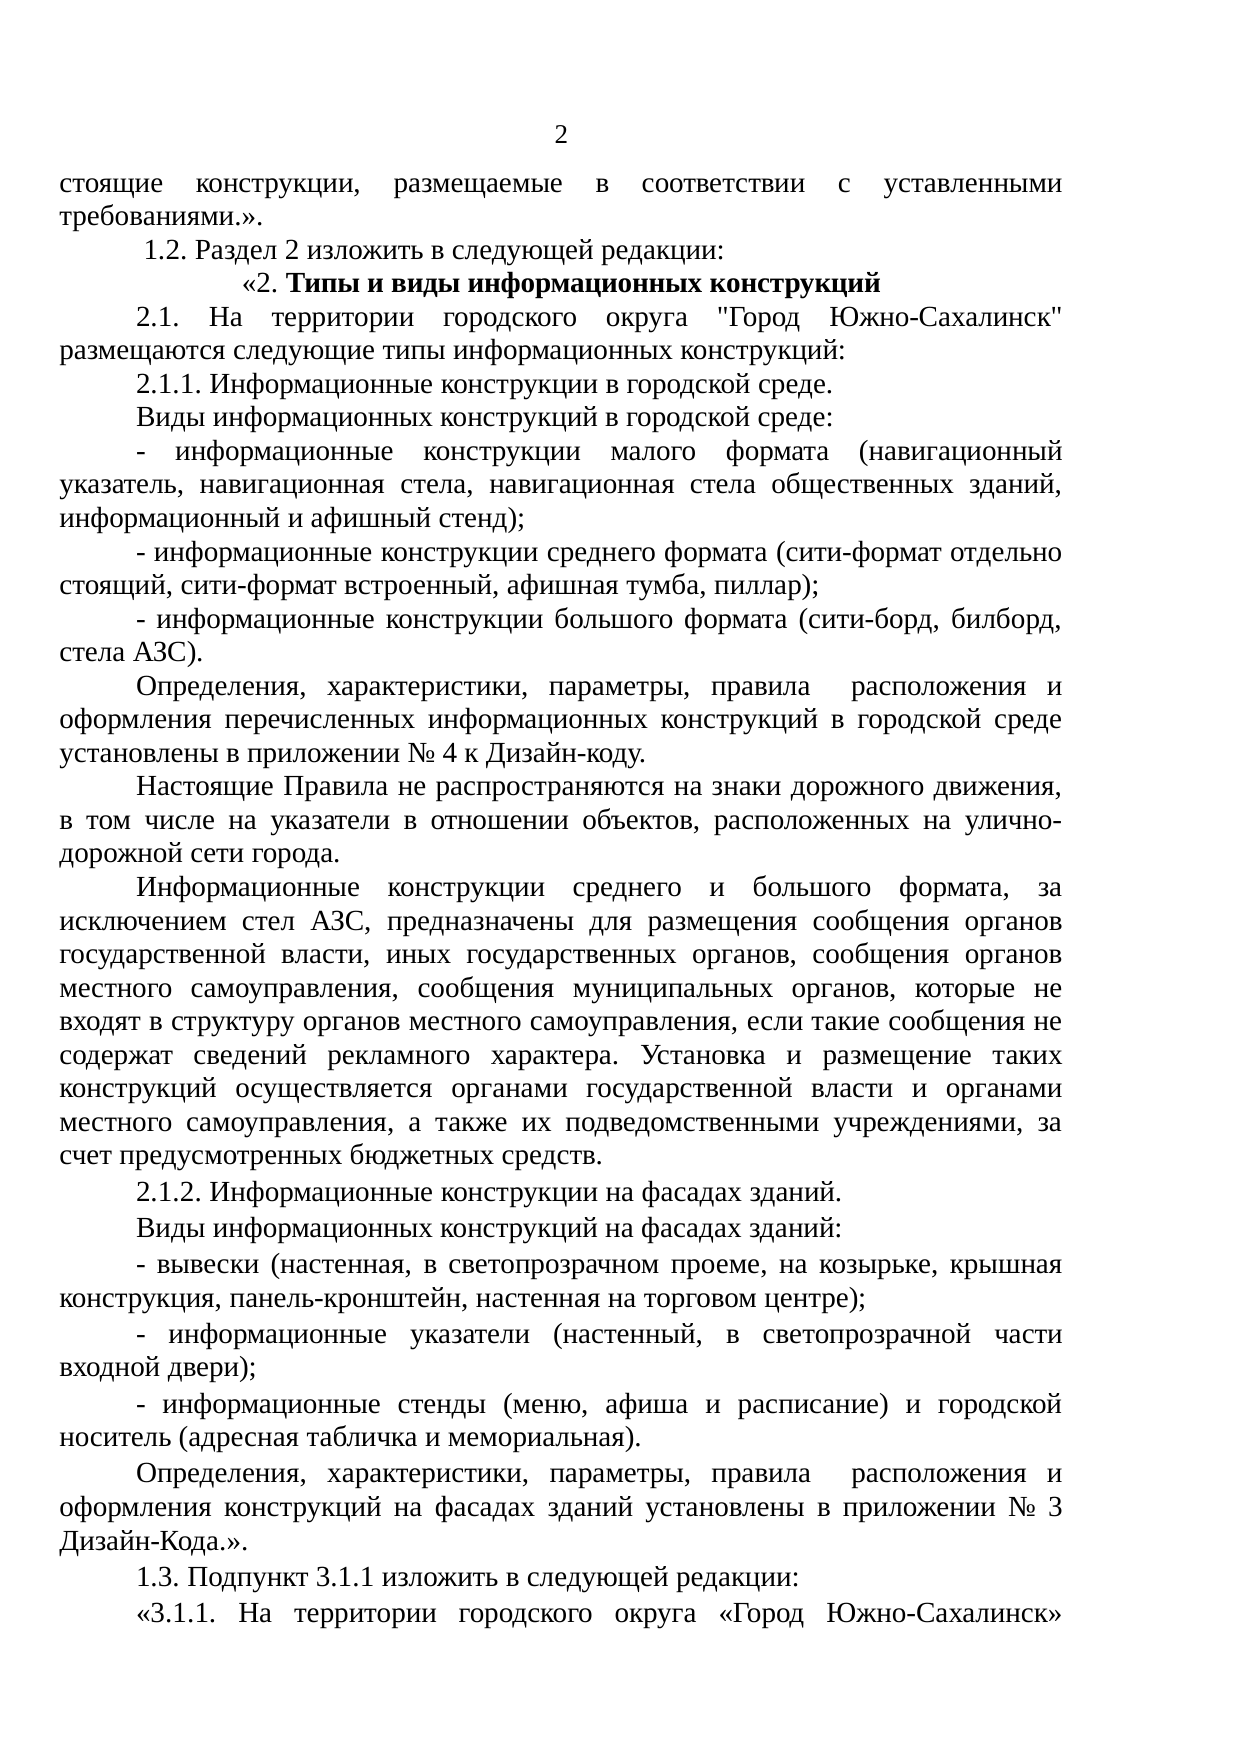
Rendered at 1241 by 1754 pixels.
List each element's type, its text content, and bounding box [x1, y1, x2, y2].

text - информационные указатели (настенный, в светопрозрачной части входной двери); [59, 1316, 1063, 1383]
text - вывески (настенная, в светопрозрачном проеме, на козырьке, крышная конструкция, панель-кронштейн, настенная на торговом центре); [59, 1246, 1063, 1313]
text 2.1. На территории городского округа "Город Южно-Сахалинск" размещаются следующие типы информационных конструкций: [59, 299, 1063, 366]
text Определения, характеристики, параметры, правила расположения и оформления перечисленных информационных конструкций в городской среде установлены в приложении № 4 к Дизайн-коду. [59, 668, 1063, 769]
text «3.1.1. На территории городского округа «Город Южно-Сахалинск» [59, 1595, 1063, 1629]
text Виды информационных конструкций в городской среде: [59, 400, 1063, 433]
text «2. Типы и виды информационных конструкций [59, 266, 1063, 299]
text Настоящие Правила не распространяются на знаки дорожного движения, в том числе на указатели в отношении объектов, расположенных на улично-дорожной сети города. [59, 769, 1063, 869]
text - информационные конструкции большого формата (сити-борд, билборд, стела АЗС). [59, 601, 1063, 668]
text Определения, характеристики, параметры, правила расположения и оформления конструкций на фасадах зданий установлены в приложении № 3 Дизайн-Кода.». [59, 1456, 1063, 1556]
text - информационные конструкции малого формата (навигационный указатель, навигационная стела, навигационная стела общественных зданий, информационный и афишный стенд); [59, 433, 1063, 534]
text Виды информационных конструкций на фасадах зданий: [59, 1210, 1063, 1244]
text 2.1.1. Информационные конструкции в городской среде. [59, 366, 1063, 400]
text - информационные стенды (меню, афиша и расписание) и городской носитель (адресная табличка и мемориальная). [59, 1386, 1063, 1453]
text 2.1.2. Информационные конструкции на фасадах зданий. [59, 1174, 1063, 1207]
text Информационные конструкции среднего и большого формата, за исключением стел АЗС, предназначены для размещения сообщения органов государственной власти, иных государственных органов, сообщения органов местного самоуправления, сообщения муниципальных органов, которые не входят в структуру органов местного самоуправления, если такие сообщения не содержат сведений рекламного характера. Установка и размещение таких конструкций осуществляется органами государственной власти и органами местного самоуправления, а также их подведомственными учреждениями, за счет предусмотренных бюджетных средств. [59, 869, 1063, 1171]
text 1.3. Подпункт 3.1.1 изложить в следующей редакции: [59, 1559, 1063, 1593]
list 2. Раздел 2 изложить в следующей редакции: [136, 232, 1063, 266]
text - информационные конструкции среднего формата (сити-формат отдельно стоящий, сити-формат встроенный, афишная тумба, пиллар); [59, 534, 1063, 601]
text стоящие конструкции, размещаемые в соответствии с уставленными требованиями.». [59, 165, 1063, 232]
